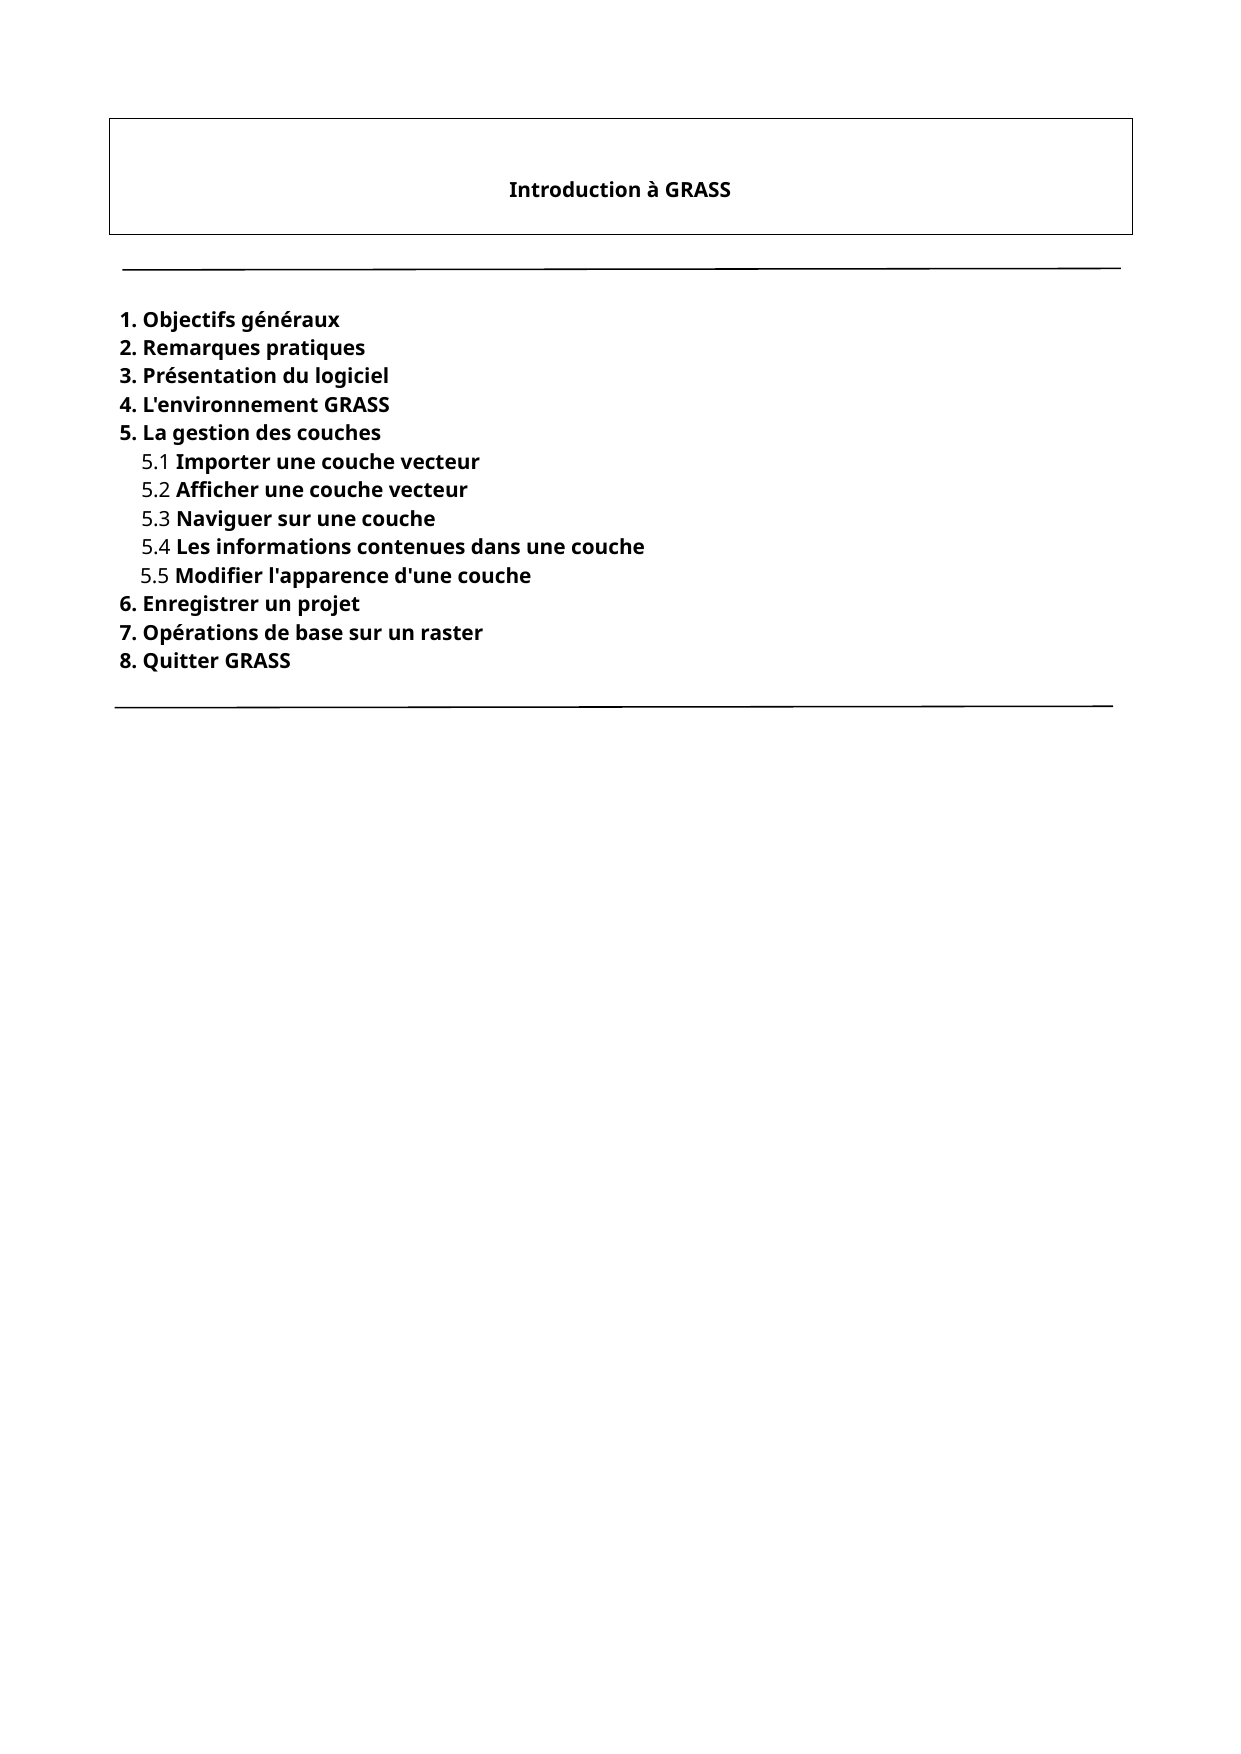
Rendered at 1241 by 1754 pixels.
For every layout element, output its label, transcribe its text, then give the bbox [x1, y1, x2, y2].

text 5.5 Modifier l'apparence d'une couche [118, 561, 1122, 589]
text 8. Quitter GRASS [119, 646, 1122, 674]
text 1. Objectifs généraux [119, 305, 1122, 333]
text 5.3 Naviguer sur une couche [119, 504, 1122, 532]
text 6. Enregistrer un projet [119, 589, 1122, 618]
text 4. L'environnement GRASS [119, 390, 1122, 418]
text 7. Opérations de base sur un raster [119, 618, 1122, 646]
text 3. Présentation du logiciel [119, 362, 1122, 390]
text 5.1 Importer une couche vecteur [119, 447, 1122, 475]
text 5.2 Afficher une couche vecteur [119, 475, 1122, 504]
text 5. La gestion des couches [119, 418, 1122, 447]
text 2. Remarques pratiques [119, 333, 1122, 362]
text 5.4 Les informations contenues dans une couche [119, 532, 1122, 561]
subtitle Introduction à GRASS [110, 172, 1132, 234]
